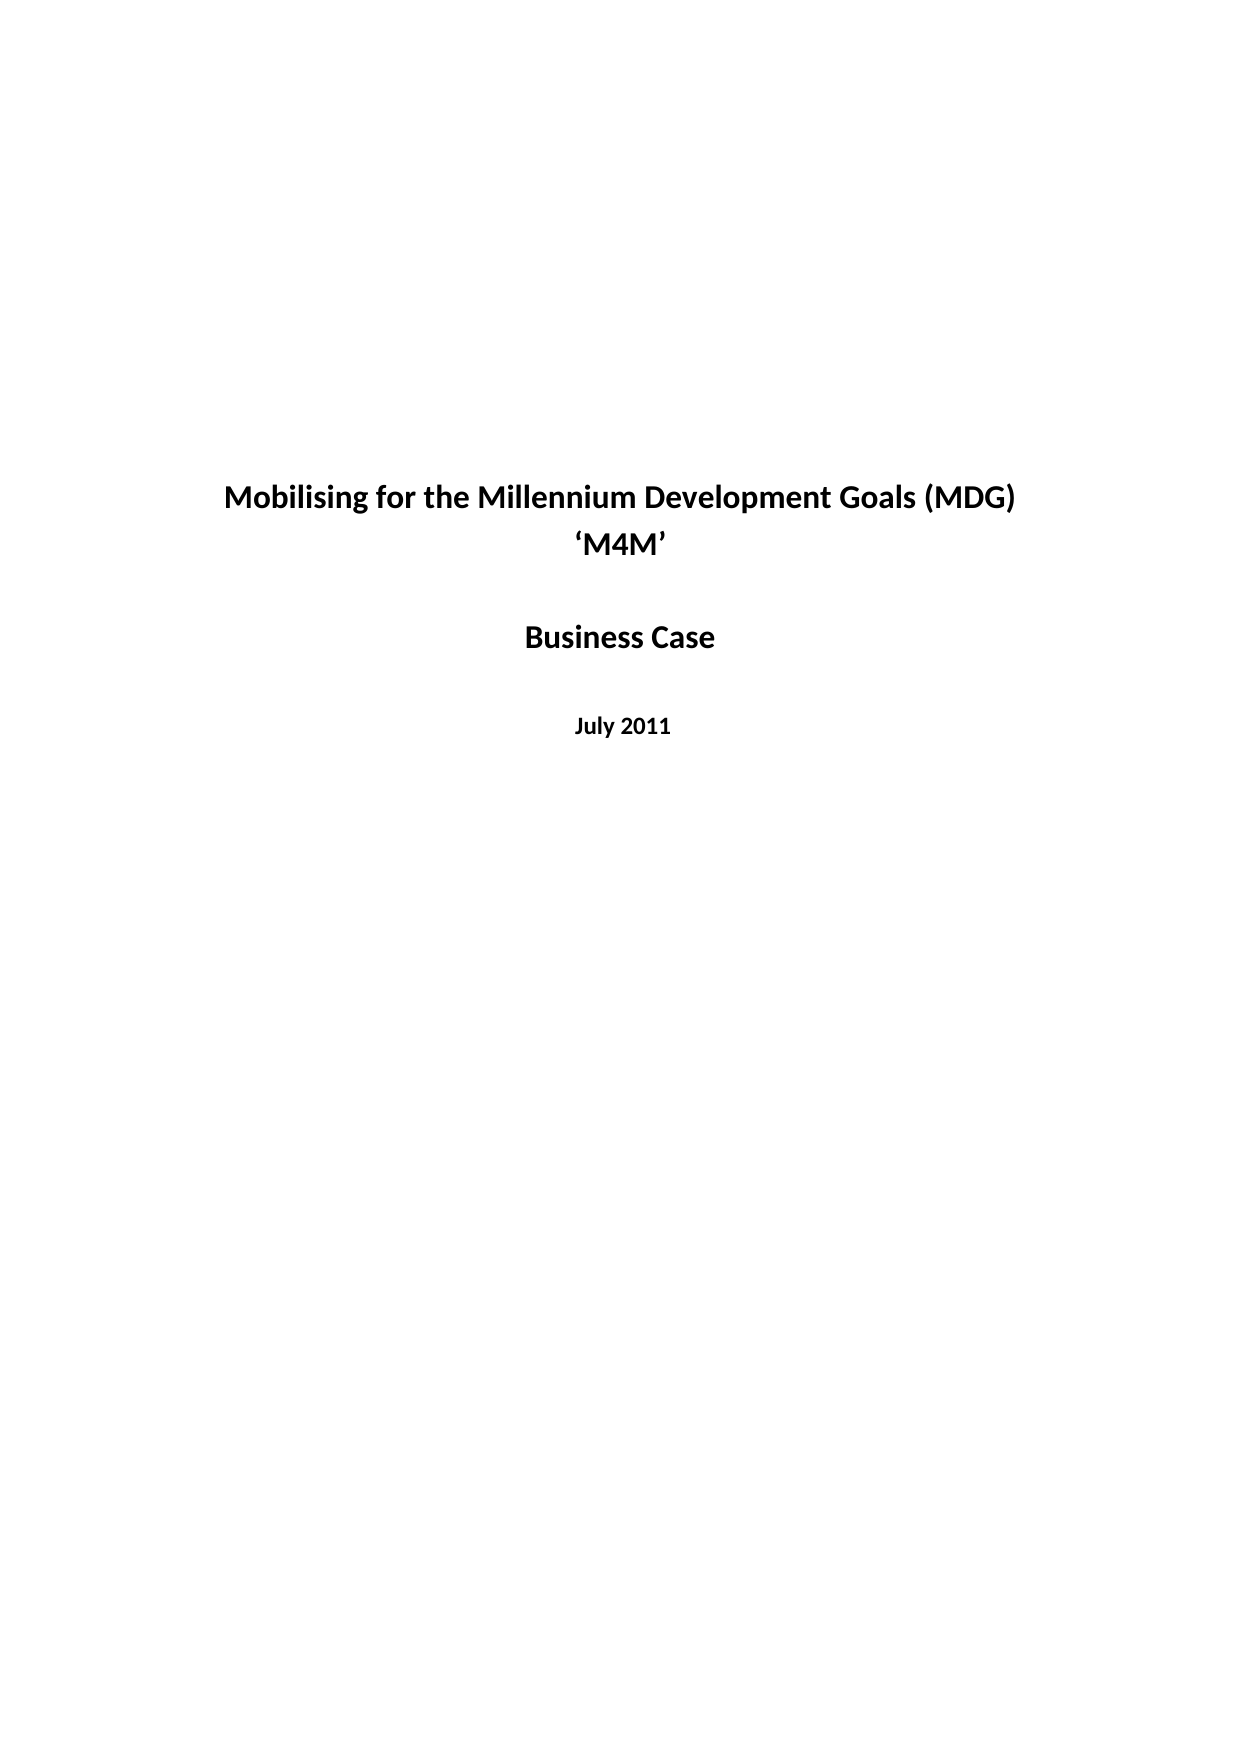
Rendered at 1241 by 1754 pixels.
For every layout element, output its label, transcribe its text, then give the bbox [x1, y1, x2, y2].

text Mobilising for the Millennium Development Goals (MDG) [150, 476, 1090, 517]
text Business Case [150, 616, 1090, 657]
text ‘M4M’ [150, 523, 1090, 563]
text July 2011 [150, 710, 1090, 740]
